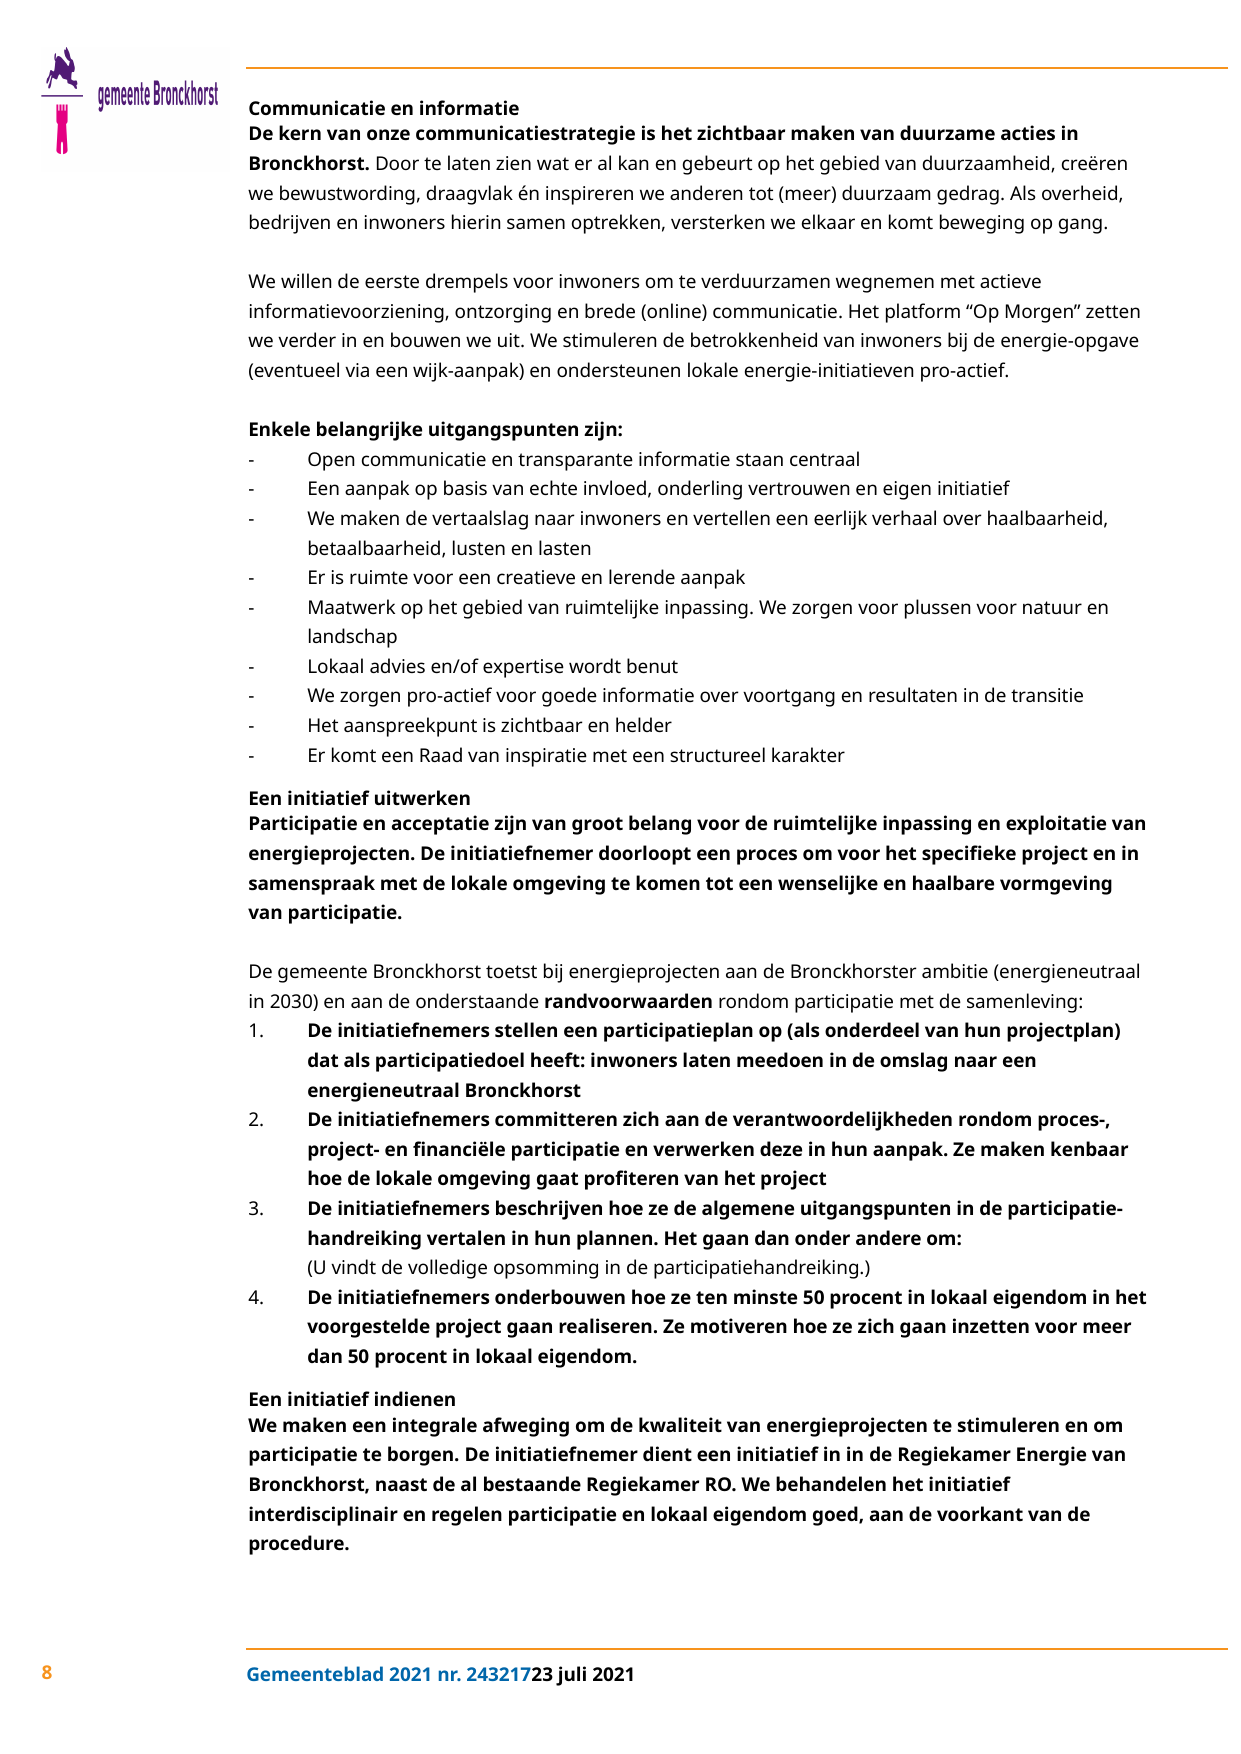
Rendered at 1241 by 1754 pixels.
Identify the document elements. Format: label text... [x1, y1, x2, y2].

list Er komt een Raad van inspiratie met een structureel karakter [248, 742, 1152, 767]
list De initiatiefnemers committeren zich aan de verantwoordelijkheden rondom proces-, project- en financiële participatie en verwerken deze in hun aanpak. Ze maken kenbaar hoe de lokale omgeving gaat profiteren van het project [248, 1106, 1152, 1191]
list Het aanspreekpunt is zichtbaar en helder [248, 712, 1152, 738]
list We zorgen pro-actief voor goede informatie over voortgang en resultaten in de transitie [248, 683, 1152, 708]
list Open communicatie en transparante informatie staan centraal [248, 446, 1152, 472]
text Enkele belangrijke uitgangspunten zijn: [248, 416, 1152, 442]
list Maatwerk op het gebied van ruimtelijke inpassing. We zorgen voor plussen voor natuur en landschap [248, 594, 1152, 649]
text Een initiatief indienen [248, 1386, 1152, 1412]
list (U vindt de volledige opsomming in de participatiehandreiking.) [248, 1254, 1152, 1280]
list Een aanpak op basis van echte invloed, onderling vertrouwen en eigen initiatief [248, 476, 1152, 501]
list We maken de vertaalslag naar inwoners en vertellen een eerlijk verhaal over haalbaarheid, betaalbaarheid, lusten en lasten [248, 505, 1152, 560]
list De initiatiefnemers onderbouwen hoe ze ten minste 50 procent in lokaal eigendom in het voorgestelde project gaan realiseren. Ze motiveren hoe ze zich gaan inzetten voor meer dan 50 procent in lokaal eigendom. [248, 1284, 1152, 1369]
list De initiatiefnemers beschrijven hoe ze de algemene uitgangspunten in de participatie- handreiking vertalen in hun plannen. Het gaan dan onder andere om: [248, 1195, 1152, 1251]
list De initiatiefnemers stellen een participatieplan op (als onderdeel van hun projectplan) dat als participatiedoel heeft: inwoners laten meedoen in de omslag naar een energieneutraal Bronckhorst [248, 1018, 1152, 1103]
picture [41, 47, 231, 172]
text De kern van onze communicatiestrategie is het zichtbaar maken van duurzame acties in Bronckhorst. Door te laten zien wat er al kan en gebeurt op het gebied van duurzaamheid, creëren we bewustwording, draagvlak én inspireren we anderen tot (meer) duurzaam gedrag. Als overheid, bedrijven en inwoners hierin samen optrekken, versterken we elkaar en komt beweging op gang. [248, 121, 1152, 235]
text Participatie en acceptatie zijn van groot belang voor de ruimtelijke inpassing en exploitatie van energieprojecten. De initiatiefnemer doorloopt een proces om voor het specifieke project en in samenspraak met de lokale omgeving te komen tot een wenselijke en haalbare vormgeving van participatie. [248, 811, 1152, 925]
text De gemeente Bronckhorst toetst bij energieprojecten aan de Bronckhorster ambitie (energieneutraal in 2030) en aan de onderstaande randvoorwaarden rondom participatie met de samenleving: [248, 958, 1152, 1014]
list Lokaal advies en/of expertise wordt benut [248, 653, 1152, 679]
text We maken een integrale afweging om de kwaliteit van energieprojecten te stimuleren en om participatie te borgen. De initiatiefnemer dient een initiatief in in de Regiekamer Energie van Bronckhorst, naast de al bestaande Regiekamer RO. We behandelen het initiatief interdisciplinair en regelen participatie en lokaal eigendom goed, aan de voorkant van de procedure. [248, 1412, 1152, 1556]
text Een initiatief uitwerken [248, 785, 1152, 811]
text Communicatie en informatie [248, 95, 1152, 121]
text We willen de eerste drempels voor inwoners om te verduurzamen wegnemen met actieve informatievoorziening, ontzorging en brede (online) communicatie. Het platform “Op Morgen” zetten we verder in en bouwen we uit. We stimuleren de betrokkenheid van inwoners bij de energie-opgave (eventueel via een wijk-aanpak) en ondersteunen lokale energie-initiatieven pro-actief. [248, 268, 1152, 383]
list Er is ruimte voor een creatieve en lerende aanpak [248, 564, 1152, 590]
